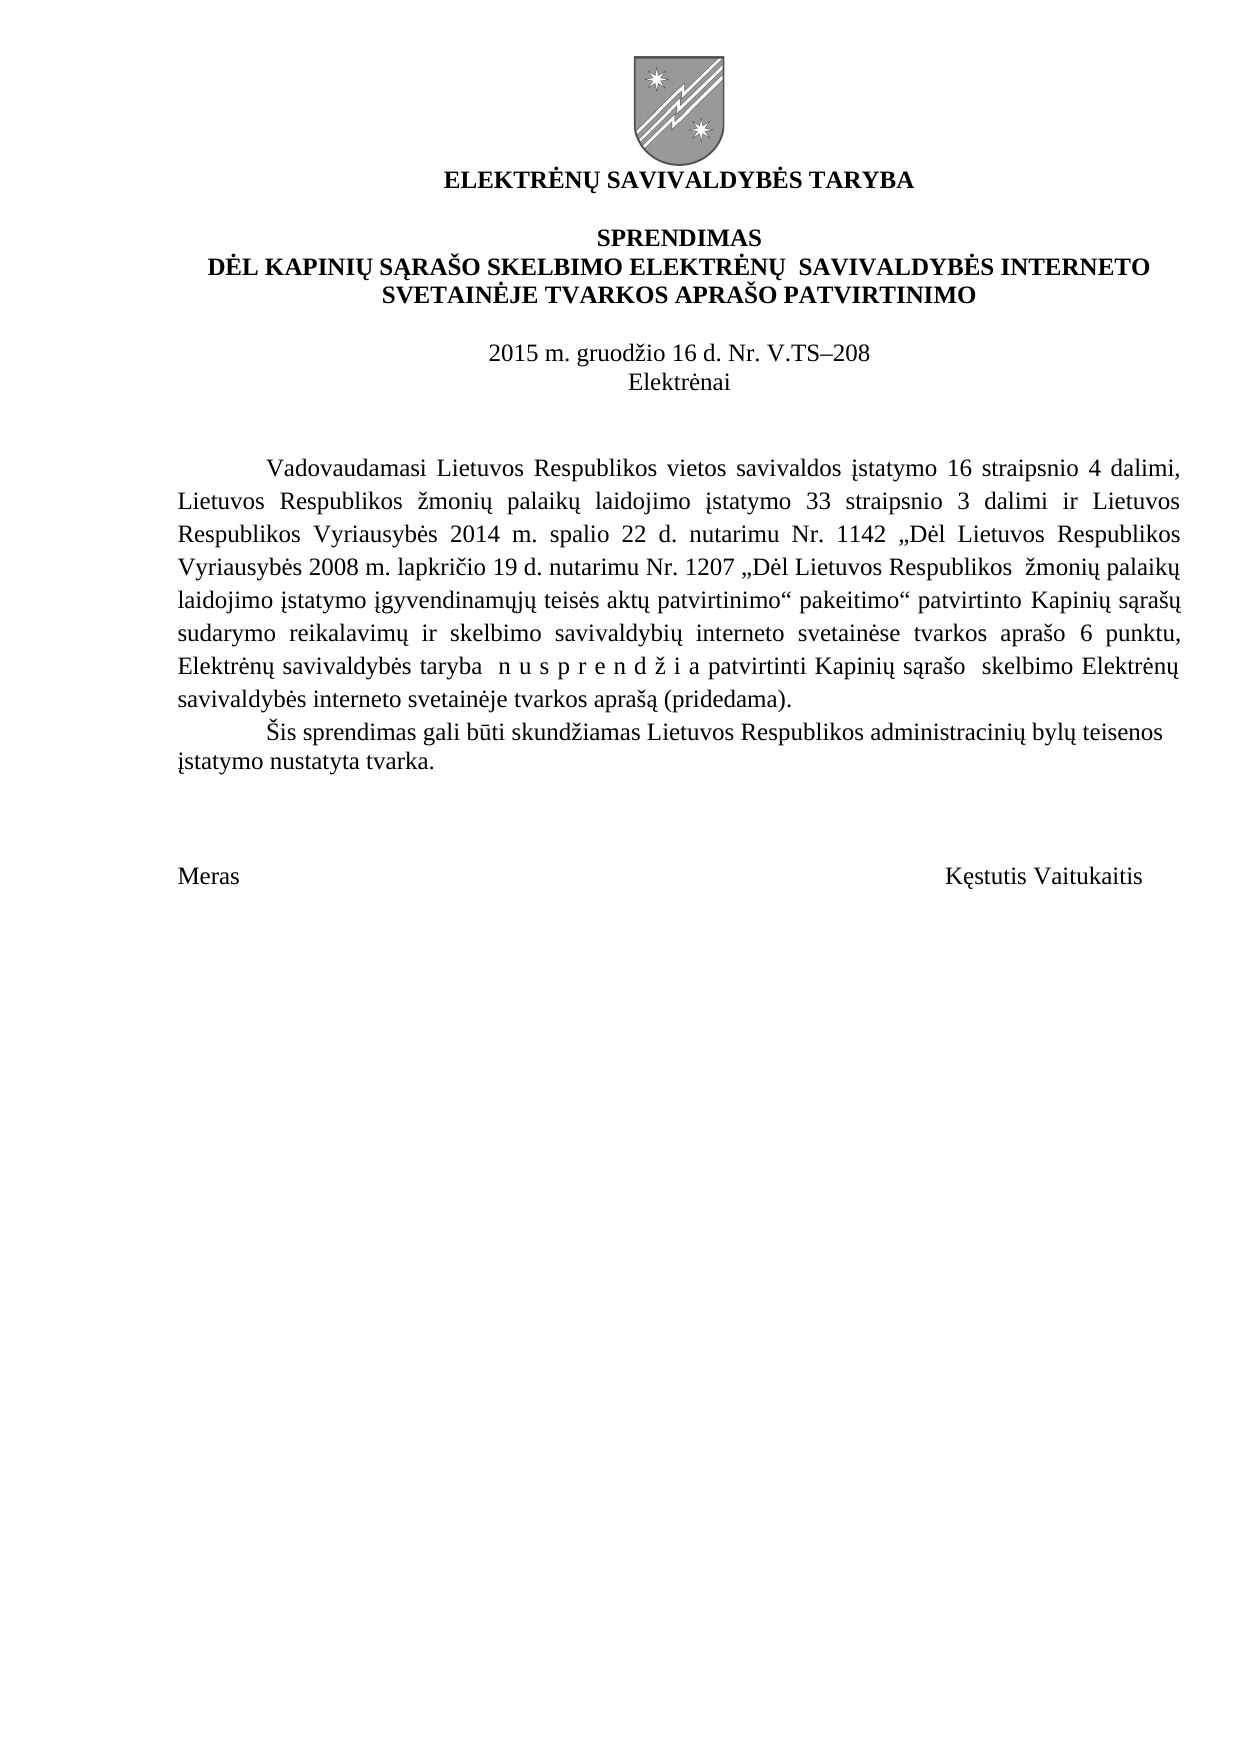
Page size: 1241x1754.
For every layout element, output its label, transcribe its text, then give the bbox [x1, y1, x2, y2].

subtitle DĖL KAPINIŲ SĄRAŠO SKELBIMO ELEKTRĖNŲ SAVIVALDYBĖS INTERNETO SVETAINĖJE TVARKOS APRAŠO PATVIRTINIMO [177, 252, 1181, 309]
text Elektrėnai [177, 367, 1181, 396]
subtitle SPRENDIMAS [177, 223, 1181, 252]
text Meras Kęstutis Vaitukaitis [177, 861, 1181, 890]
text 2015 m. gruodžio 16 d. Nr. V.TS–208 [177, 338, 1181, 367]
text ELEKTRĖNŲ SAVIVALDYBĖS TARYBA [177, 166, 1181, 194]
text Vadovaudamasi Lietuvos Respublikos vietos savivaldos įstatymo 16 straipsnio 4 dalimi, Lietuvos Respublikos žmonių palaikų laidojimo įstatymo 33 straipsnio 3 dalimi ir Lietuvos Respublikos Vyriausybės 2014 m. spalio 22 d. nutarimu Nr. 1142 „Dėl Lietuvos Respublikos Vyriausybės 2008 m. lapkričio 19 d. nutarimu Nr. 1207 „Dėl Lietuvos Respublikos žmonių palaikų laidojimo įstatymo įgyvendinamųjų teisės aktų patvirtinimo“ pakeitimo“ patvirtinto Kapinių sąrašų sudarymo reikalavimų ir skelbimo savivaldybių interneto svetainėse tvarkos aprašo 6 punktu, Elektrėnų savivaldybės taryba n u s p r e n d ž i a patvirtinti Kapinių sąrašo skelbimo Elektrėnų savivaldybės interneto svetainėje tvarkos aprašą (pridedama). [177, 453, 1181, 713]
text Šis sprendimas gali būti skundžiamas Lietuvos Respublikos administracinių bylų teisenos įstatymo nustatyta tvarka. [177, 717, 1181, 775]
